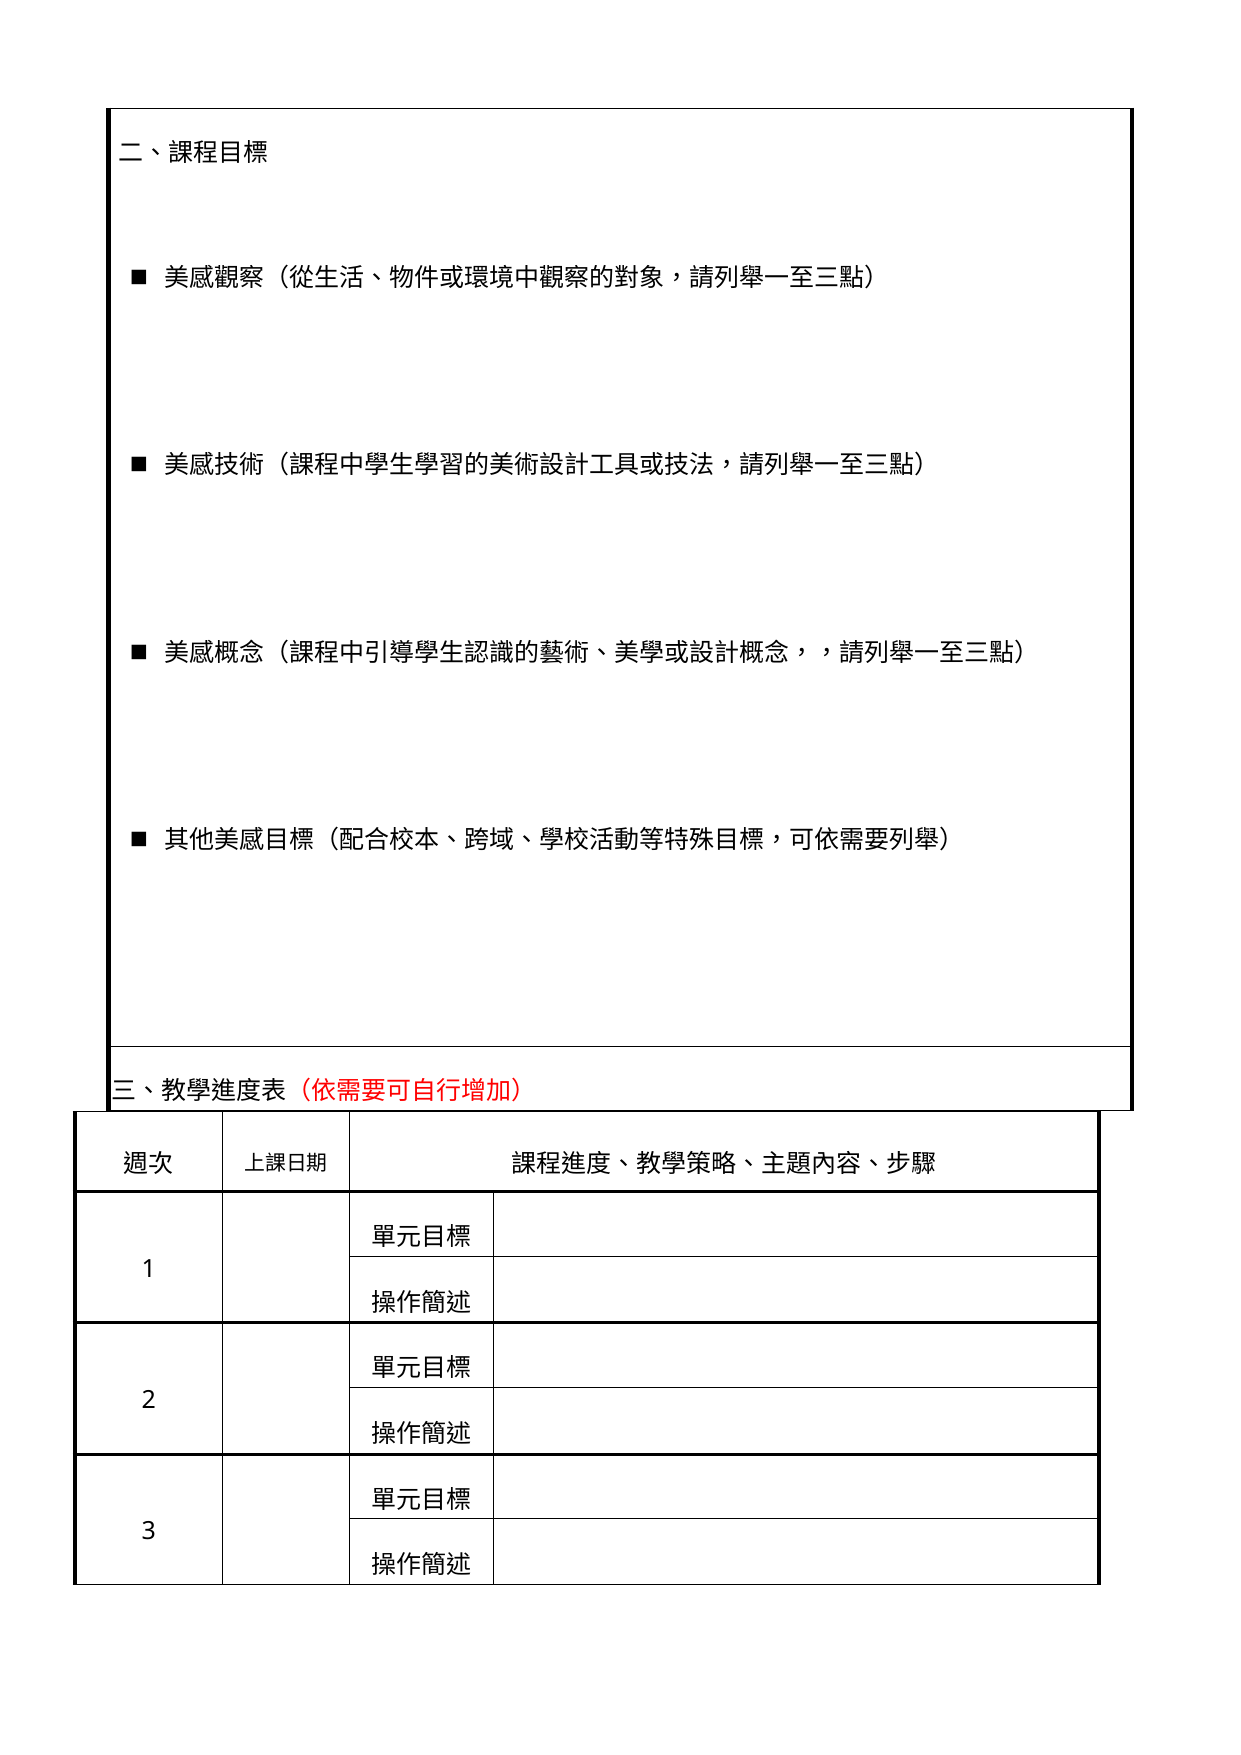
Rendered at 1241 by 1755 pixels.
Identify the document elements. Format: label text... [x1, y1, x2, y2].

table_cell 單元目標 [350, 1193, 493, 1256]
table_cell 3 [77, 1456, 222, 1584]
table_cell 1 [77, 1193, 222, 1321]
table_cell [494, 1257, 1097, 1321]
table_cell [494, 1388, 1097, 1452]
table_cell 三、教學進度表（依需要可自行增加） [111, 1047, 1130, 1110]
table_cell 2 [77, 1324, 222, 1452]
table_cell [223, 1324, 349, 1452]
table_cell [494, 1519, 1097, 1584]
table_cell [494, 1324, 1097, 1387]
table_header 週次 [77, 1112, 222, 1190]
table_header 課程進度、教學策略、主題內容、步驟 [350, 1112, 1097, 1190]
table_cell [494, 1193, 1097, 1256]
table_cell 單元目標 [350, 1456, 493, 1518]
table_cell 操作簡述 [350, 1388, 493, 1452]
table_cell [223, 1193, 349, 1321]
table_header 上課日期 [223, 1112, 349, 1190]
table_cell 操作簡述 [350, 1257, 493, 1321]
table_cell 二、課程目標 美感觀察（從生活、物件或環境中觀察的對象，請列舉一至三點） 美感技術（課程中學生學習的美術設計工具或技法，請列舉一至三點） 美感概念（課程中引導學生認識的藝術、美學或設計概念，，請列舉一至三點） 其他美感目標（配合校本、跨域、學校活動等特殊目標，可依需要列舉） [111, 109, 1130, 1046]
table_cell [223, 1456, 349, 1584]
table_cell 操作簡述 [350, 1519, 493, 1584]
table_cell 單元目標 [350, 1324, 493, 1387]
table_cell [494, 1456, 1097, 1518]
